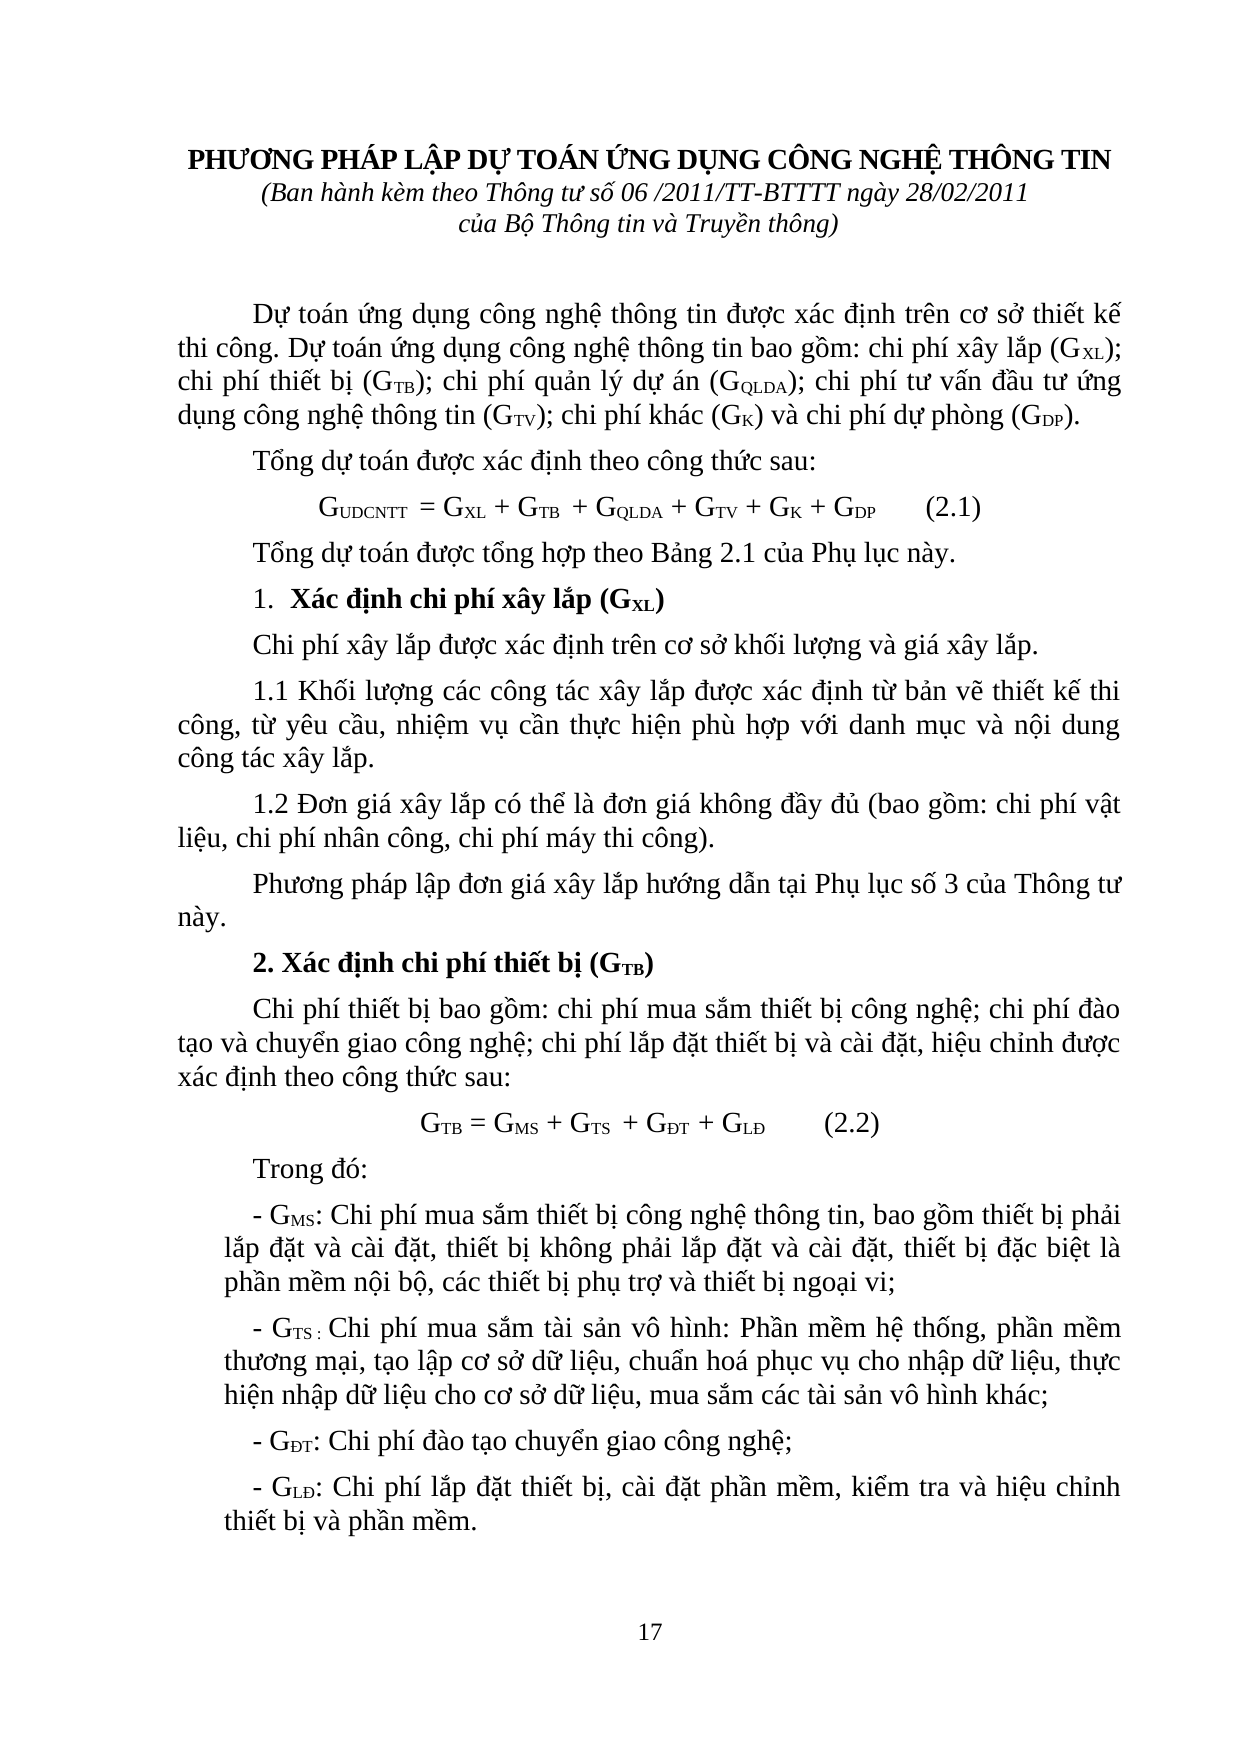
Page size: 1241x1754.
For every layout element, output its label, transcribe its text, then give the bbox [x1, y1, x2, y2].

text Tổng dự toán được tổng hợp theo Bảng 2.1 của Phụ lục này. [177, 535, 1122, 569]
text GTB = GMS + GTS + GĐT + GLĐ (2.2) [177, 1105, 1122, 1138]
text Dự toán ứng dụng công nghệ thông tin được xác định trên cơ sở thiết kế thi công. Dự toán ứng dụng công nghệ thông tin bao gồm: chi phí xây lắp (GXL); chi phí thiết bị (GTB); chi phí quản lý dự án (GQLDA); chi phí tư vấn đầu tư ứng dụng công nghệ thông tin (GTV); chi phí khác (GK) và chi phí dự phòng (GDP). [177, 296, 1122, 431]
text (Ban hành kèm theo Thông tư số 06 /2011/TT-BTTTT ngày 28/02/2011 [177, 176, 1122, 207]
text Phương pháp lập đơn giá xây lắp hướng dẫn tại Phụ lục số 3 của Thông tư này. [177, 866, 1122, 933]
text Tổng dự toán được xác định theo công thức sau: [177, 443, 1122, 477]
text Chi phí xây lắp được xác định trên cơ sở khối lượng và giá xây lắp. [177, 627, 1122, 661]
text Chi phí thiết bị bao gồm: chi phí mua sắm thiết bị công nghệ; chi phí đào tạo và chuyển giao công nghệ; chi phí lắp đặt thiết bị và cài đặt, hiệu chỉnh được xác định theo công thức sau: [177, 992, 1122, 1092]
text - GĐT: Chi phí đào tạo chuyển giao công nghệ; [224, 1423, 1122, 1457]
text GUDCNTT = GXL + GTB + GQLDA + GTV + GK + GDP (2.1) [177, 489, 1122, 523]
list Xác định chi phí xây lắp (GXL) [252, 581, 1122, 615]
text - GLĐ: Chi phí lắp đặt thiết bị, cài đặt phần mềm, kiểm tra và hiệu chỉnh thiết bị và phần mềm. [224, 1469, 1122, 1536]
text PHƯƠNG PHÁP LẬP DỰ TOÁN ỨNG DỤNG CÔNG NGHỆ THÔNG TIN [177, 142, 1122, 176]
text Trong đó: [224, 1151, 1122, 1184]
text - GTS : Chi phí mua sắm tài sản vô hình: Phần mềm hệ thống, phần mềm thương mại, tạo lập cơ sở dữ liệu, chuẩn hoá phục vụ cho nhập dữ liệu, thực hiện nhập dữ liệu cho cơ sở dữ liệu, mua sắm các tài sản vô hình khác; [224, 1310, 1122, 1411]
text 1.1 Khối lượng các công tác xây lắp được xác định từ bản vẽ thiết kế thi công, từ yêu cầu, nhiệm vụ cần thực hiện phù hợp với danh mục và nội dung công tác xây lắp. [177, 673, 1122, 774]
text của Bộ Thông tin và Truyền thông) [177, 207, 1122, 238]
text 1.2 Đơn giá xây lắp có thể là đơn giá không đầy đủ (bao gồm: chi phí vật liệu, chi phí nhân công, chi phí máy thi công). [177, 786, 1122, 853]
text 2. Xác định chi phí thiết bị (GTB) [177, 946, 1122, 979]
text - GMS: Chi phí mua sắm thiết bị công nghệ thông tin, bao gồm thiết bị phải lắp đặt và cài đặt, thiết bị không phải lắp đặt và cài đặt, thiết bị đặc biệt là phần mềm nội bộ, các thiết bị phụ trợ và thiết bị ngoại vi; [224, 1197, 1122, 1297]
